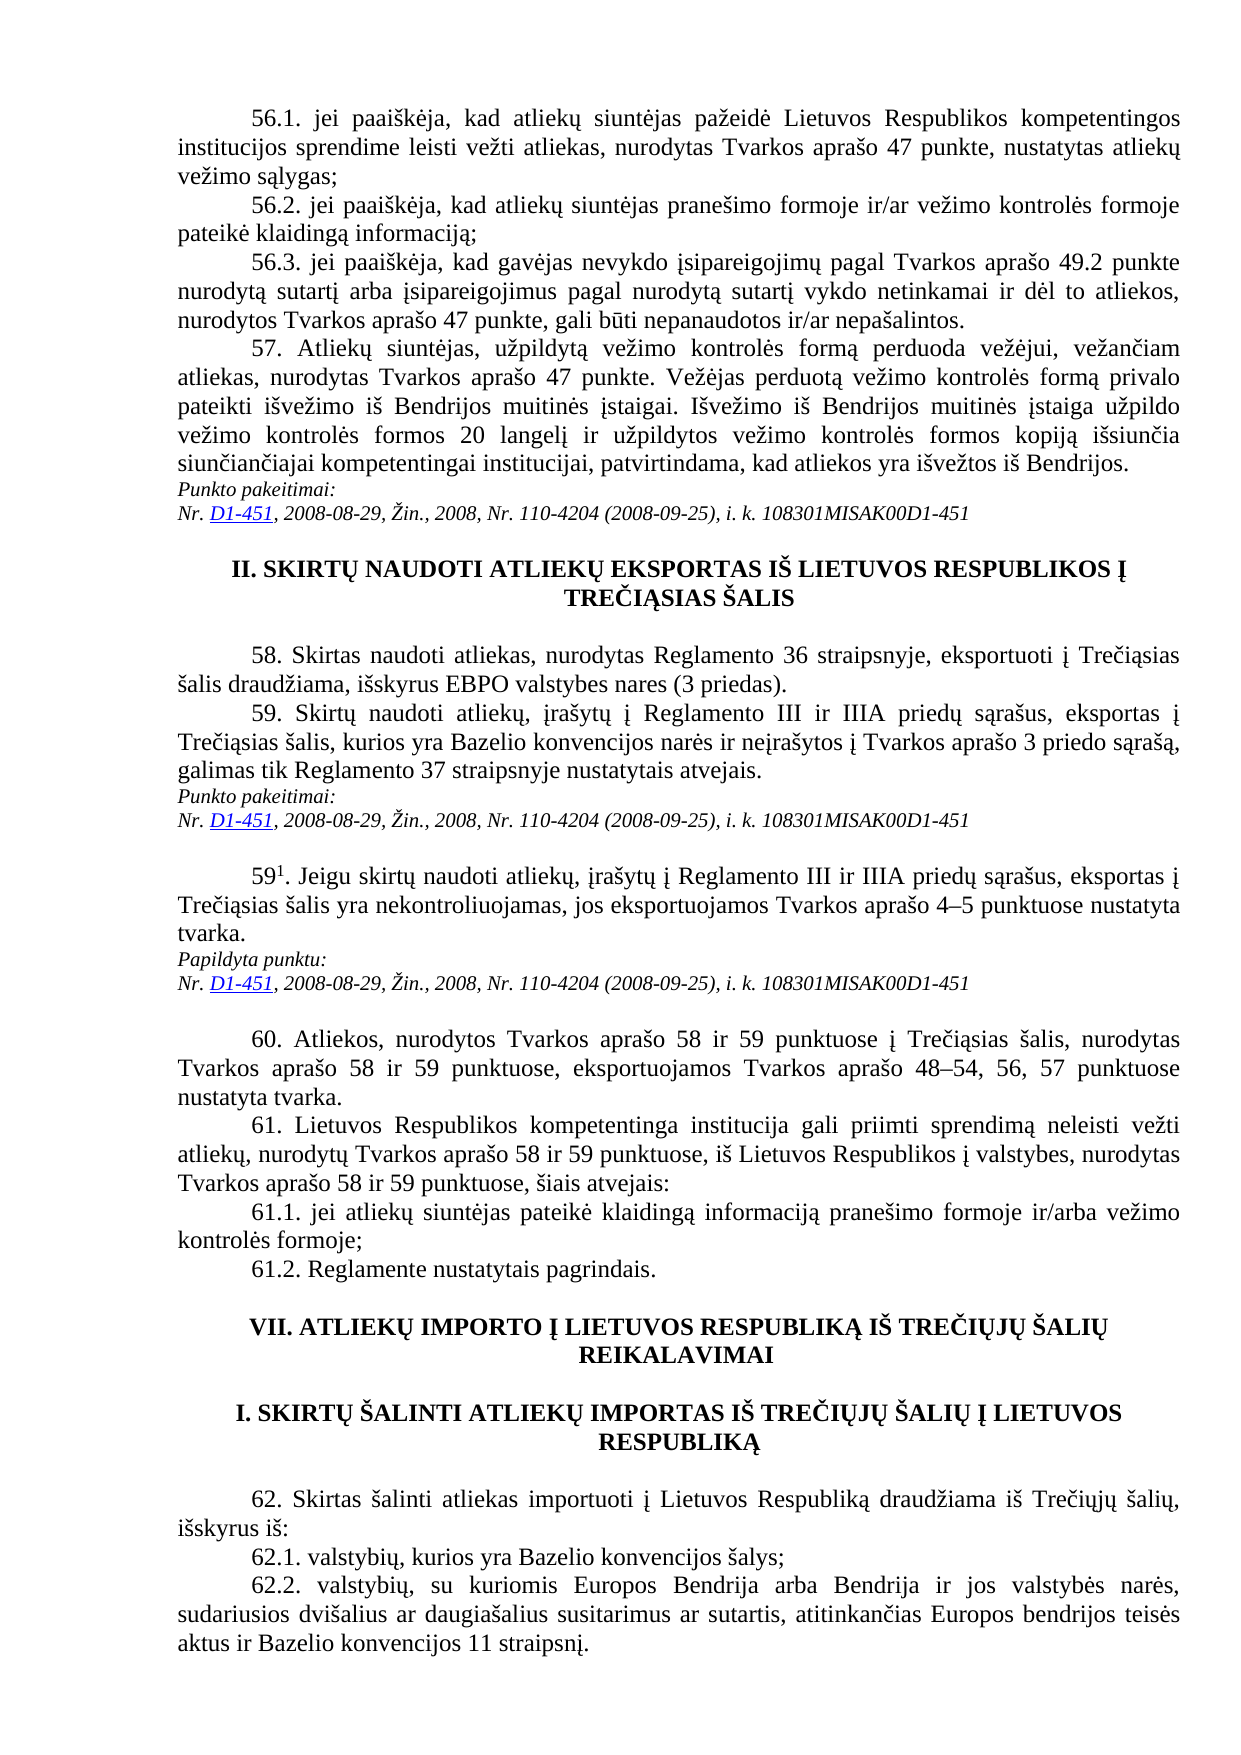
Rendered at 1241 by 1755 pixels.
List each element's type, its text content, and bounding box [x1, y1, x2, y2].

text 56.2. jei paaiškėja, kad atliekų siuntėjas pranešimo formoje ir/ar vežimo kontrolės formoje pateikė klaidingą informaciją; [177, 190, 1181, 247]
text Papildyta punktu: [177, 947, 1181, 971]
text 61.2. Reglamente nustatytais pagrindais. [177, 1254, 1181, 1283]
text 62.1. valstybių, kurios yra Bazelio konvencijos šalys; [177, 1542, 1181, 1570]
text 62.2. valstybių, su kuriomis Europos Bendrija arba Bendrija ir jos valstybės narės, sudariusios dvišalius ar daugiašalius susitarimus ar sutartis, atitinkančias Europos bendrijos teisės aktus ir Bazelio konvencijos 11 straipsnį. [177, 1570, 1181, 1657]
text 58. Skirtas naudoti atliekas, nurodytas Reglamento 36 straipsnyje, eksportuoti į Trečiąsias šalis draudžiama, išskyrus EBPO valstybes nares (3 priedas). [177, 640, 1181, 698]
text VII. ATLIEKŲ IMPORTO Į LIETUVOS RESPUBLIKĄ IŠ TREČIŲJŲ ŠALIŲ REIKALAVIMAI [177, 1312, 1181, 1369]
text Nr. D1-451, 2008-08-29, Žin., 2008, Nr. 110-4204 (2008-09-25), i. k. 108301MISAK00D1-451 [177, 971, 1181, 995]
text Nr. D1-451, 2008-08-29, Žin., 2008, Nr. 110-4204 (2008-09-25), i. k. 108301MISAK00D1-451 [177, 501, 1181, 525]
text Punkto pakeitimai: [177, 477, 1181, 501]
text 591. Jeigu skirtų naudoti atliekų, įrašytų į Reglamento III ir IIIA priedų sąrašus, eksportas į Trečiąsias šalis yra nekontroliuojamas, jos eksportuojamos Tvarkos aprašo 4–5 punktuose nustatyta tvarka. [177, 861, 1181, 947]
text I. SKIRTŲ ŠALINTI ATLIEKŲ IMPORTAS IŠ TREČIŲJŲ ŠALIŲ Į LIETUVOS RESPUBLIKĄ [177, 1398, 1181, 1455]
text 56.3. jei paaiškėja, kad gavėjas nevykdo įsipareigojimų pagal Tvarkos aprašo 49.2 punkte nurodytą sutartį arba įsipareigojimus pagal nurodytą sutartį vykdo netinkamai ir dėl to atliekos, nurodytos Tvarkos aprašo 47 punkte, gali būti nepanaudotos ir/ar nepašalintos. [177, 247, 1181, 333]
text 62. Skirtas šalinti atliekas importuoti į Lietuvos Respubliką draudžiama iš Trečiųjų šalių, išskyrus iš: [177, 1484, 1181, 1542]
text 61.1. jei atliekų siuntėjas pateikė klaidingą informaciją pranešimo formoje ir/arba vežimo kontrolės formoje; [177, 1197, 1181, 1254]
text 57. Atliekų siuntėjas, užpildytą vežimo kontrolės formą perduoda vežėjui, vežančiam atliekas, nurodytas Tvarkos aprašo 47 punkte. Vežėjas perduotą vežimo kontrolės formą privalo pateikti išvežimo iš Bendrijos muitinės įstaigai. Išvežimo iš Bendrijos muitinės įstaiga užpildo vežimo kontrolės formos 20 langelį ir užpildytos vežimo kontrolės formos kopiją išsiunčia siunčiančiajai kompetentingai institucijai, patvirtindama, kad atliekos yra išvežtos iš Bendrijos. [177, 333, 1181, 477]
text 59. Skirtų naudoti atliekų, įrašytų į Reglamento III ir IIIA priedų sąrašus, eksportas į Trečiąsias šalis, kurios yra Bazelio konvencijos narės ir neįrašytos į Tvarkos aprašo 3 priedo sąrašą, galimas tik Reglamento 37 straipsnyje nustatytais atvejais. [177, 698, 1181, 784]
text 60. Atliekos, nurodytos Tvarkos aprašo 58 ir 59 punktuose į Trečiąsias šalis, nurodytas Tvarkos aprašo 58 ir 59 punktuose, eksportuojamos Tvarkos aprašo 48–54, 56, 57 punktuose nustatyta tvarka. [177, 1024, 1181, 1110]
text II. SKIRTŲ NAUDOTI ATLIEKŲ EKSPORTAS IŠ LIETUVOS RESPUBLIKOS Į TREČIĄSIAS ŠALIS [177, 554, 1181, 612]
text 56.1. jei paaiškėja, kad atliekų siuntėjas pažeidė Lietuvos Respublikos kompetentingos institucijos sprendime leisti vežti atliekas, nurodytas Tvarkos aprašo 47 punkte, nustatytas atliekų vežimo sąlygas; [177, 103, 1181, 190]
text Punkto pakeitimai: [177, 784, 1181, 808]
text Nr. D1-451, 2008-08-29, Žin., 2008, Nr. 110-4204 (2008-09-25), i. k. 108301MISAK00D1-451 [177, 808, 1181, 832]
text 61. Lietuvos Respublikos kompetentinga institucija gali priimti sprendimą neleisti vežti atliekų, nurodytų Tvarkos aprašo 58 ir 59 punktuose, iš Lietuvos Respublikos į valstybes, nurodytas Tvarkos aprašo 58 ir 59 punktuose, šiais atvejais: [177, 1110, 1181, 1197]
